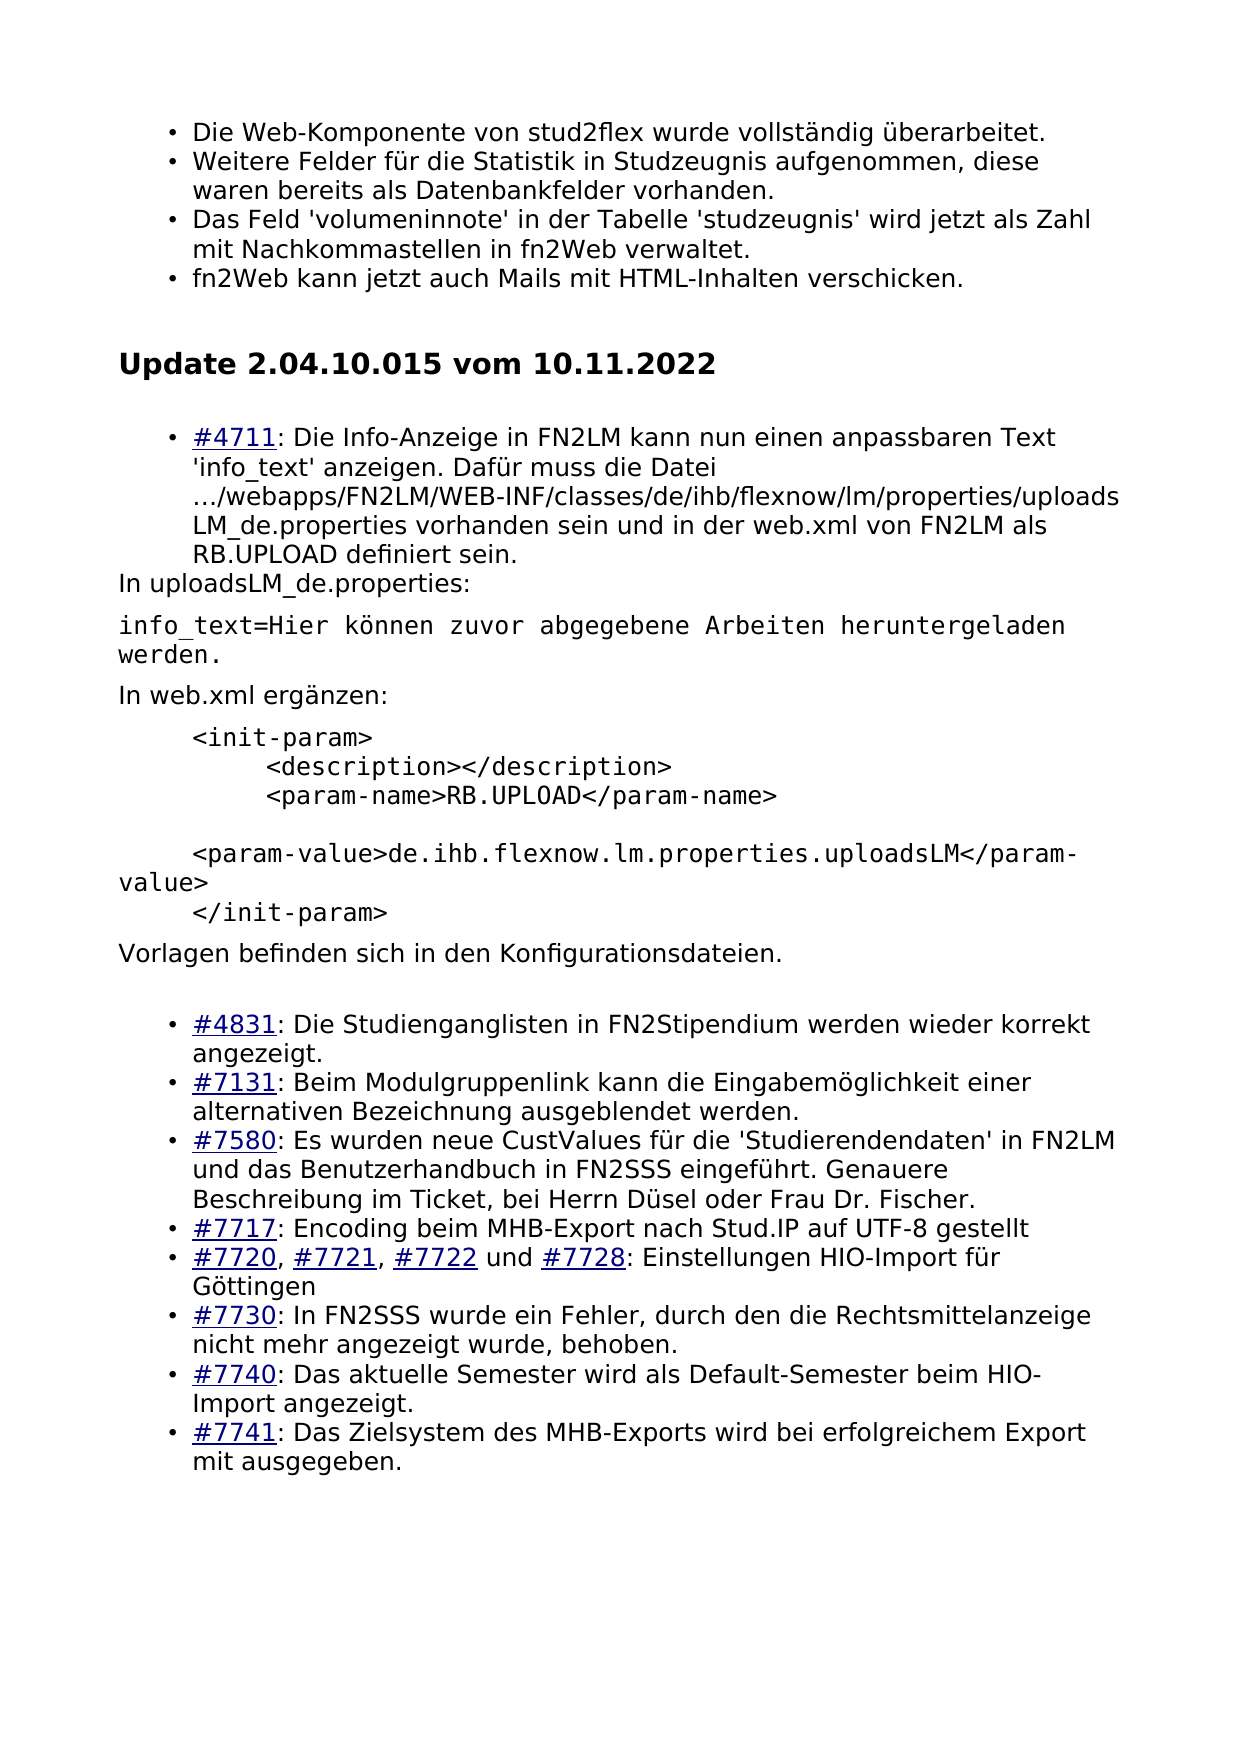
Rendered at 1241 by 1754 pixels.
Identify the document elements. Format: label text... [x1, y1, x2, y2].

list #7580: Es wurden neue CustValues für die 'Studierendendaten' in FN2LM und das Benutzerhandbuch in FN2SSS eingeführt. Genauere Beschreibung im Ticket, bei Herrn Düsel oder Frau Dr. Fischer. [177, 1127, 1122, 1214]
list #7717: Encoding beim MHB-Export nach Stud.IP auf UTF-8 gestellt [177, 1214, 1122, 1243]
text <init-param> <description></description> <param-name>RB.UPLOAD</param-name> <param-value>de.ihb.flexnow.lm.properties.uploadsLM</param-value> </init-param> [118, 723, 1122, 927]
text info_text=Hier können zuvor abgegebene Arbeiten heruntergeladen werden. [118, 611, 1122, 669]
list #4711: Die Info-Anzeige in FN2LM kann nun einen anpassbaren Text 'info_text' anzeigen. Dafür muss die Datei …/webapps/FN2LM/WEB-INF/classes/de/ihb/flexnow/lm/properties/uploadsLM_de.properties vorhanden sein und in der web.xml von FN2LM als RB.UPLOAD definiert sein. [177, 423, 1122, 569]
list Das Feld 'volumeninnote' in der Tabelle 'studzeugnis' wird jetzt als Zahl mit Nachkommastellen in fn2Web verwaltet. [177, 206, 1122, 264]
list #7730: In FN2SSS wurde ein Fehler, durch den die Rechtsmittelanzeige nicht mehr angezeigt wurde, behoben. [177, 1302, 1122, 1360]
text In web.xml ergänzen: [118, 681, 1122, 710]
list #7740: Das aktuelle Semester wird als Default-Semester beim HIO-Import angezeigt. [177, 1360, 1122, 1418]
list Weitere Felder für die Statistik in Studzeugnis aufgenommen, diese waren bereits als Datenbankfelder vorhanden. [177, 147, 1122, 206]
list Die Web-Komponente von stud2flex wurde vollständig überarbeitet. [177, 118, 1122, 147]
list fn2Web kann jetzt auch Mails mit HTML-Inhalten verschicken. [177, 264, 1122, 293]
list #4831: Die Studienganglisten in FN2Stipendium werden wieder korrekt angezeigt. [177, 1010, 1122, 1068]
list #7131: Beim Modulgruppenlink kann die Eingabemöglichkeit einer alternativen Bezeichnung ausgeblendet werden. [177, 1068, 1122, 1127]
list #7741: Das Zielsystem des MHB-Exports wird bei erfolgreichem Export mit ausgegeben. [177, 1418, 1122, 1477]
subtitle Update 2.04.10.015 vom 10.11.2022 [118, 348, 1122, 382]
list #7720, #7721, #7722 und #7728: Einstellungen HIO-Import für Göttingen [177, 1243, 1122, 1302]
text In uploadsLM_de.properties: [118, 569, 1122, 598]
text Vorlagen befinden sich in den Konfigurationsdateien. [118, 939, 1122, 968]
